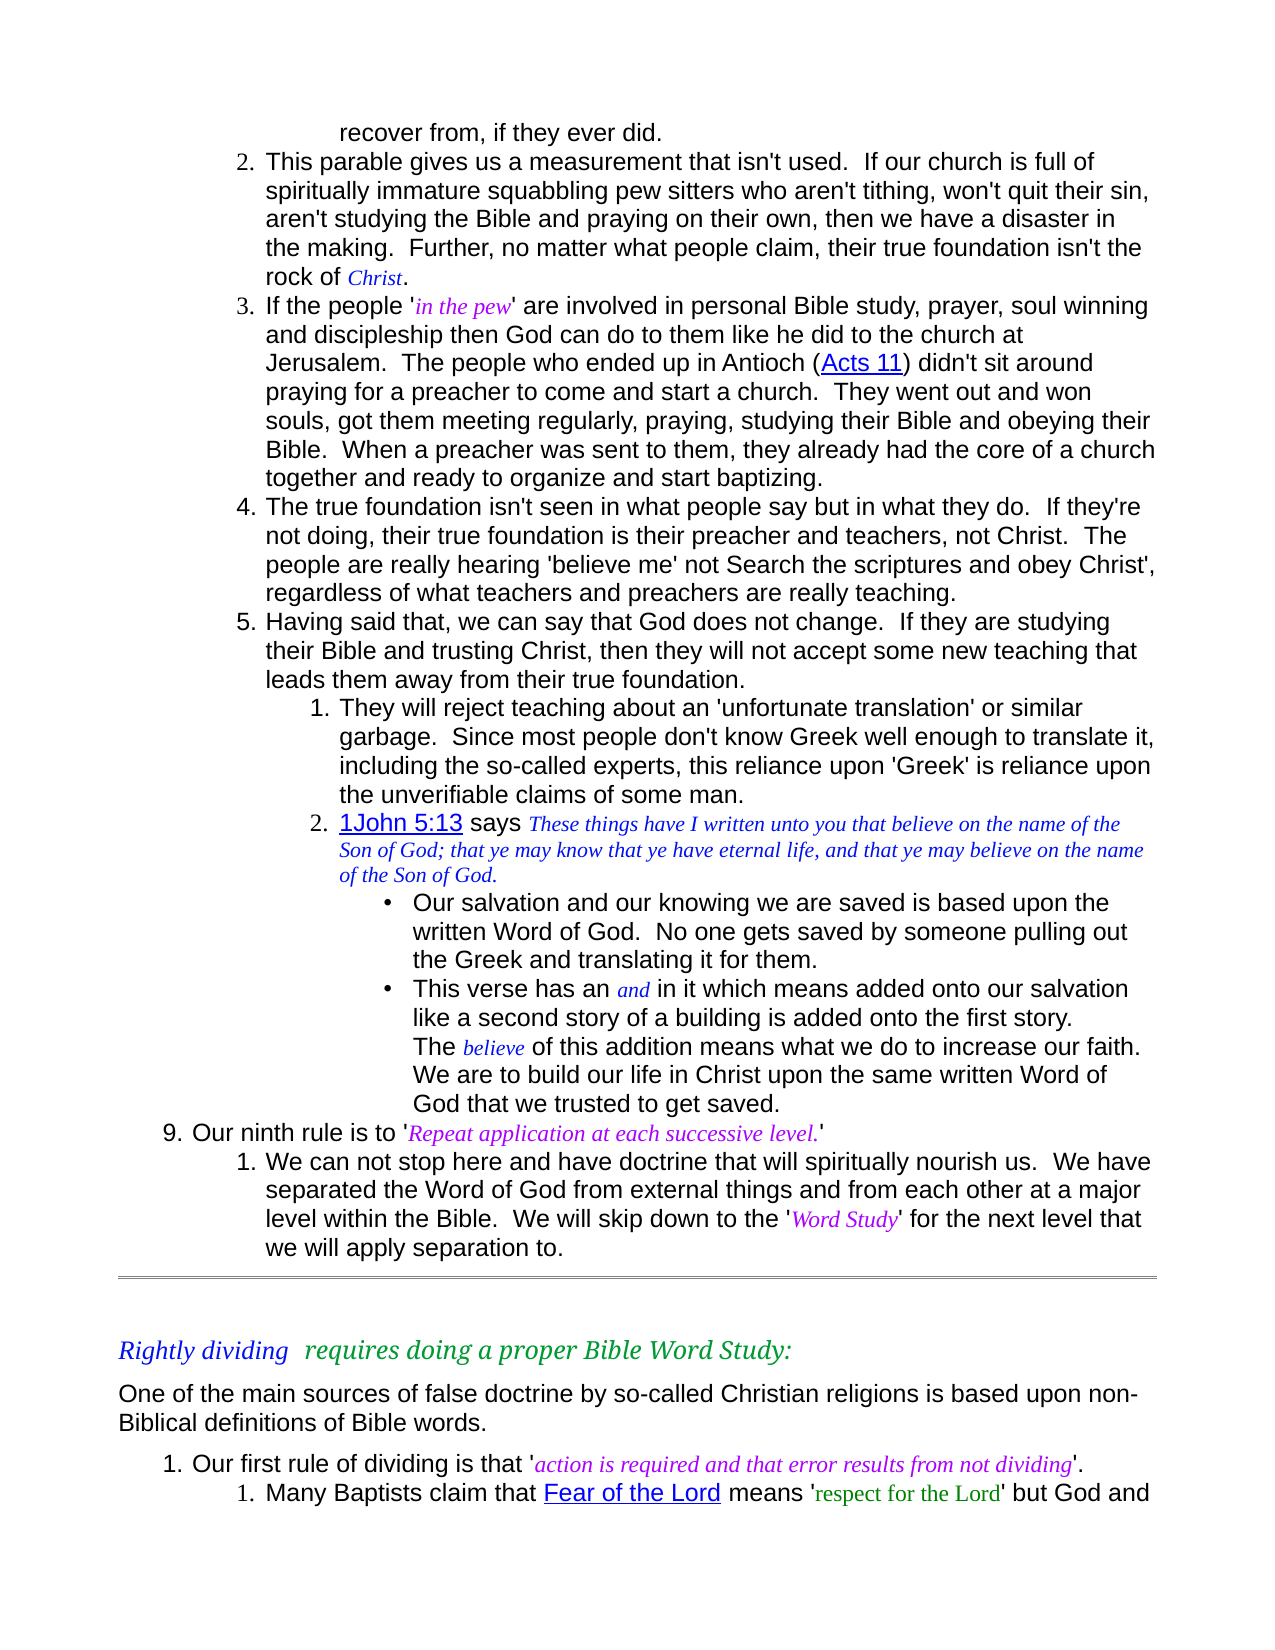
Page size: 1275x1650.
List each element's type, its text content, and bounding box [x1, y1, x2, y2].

list We can not stop here and have doctrine that will spiritually nourish us. We have separated the Word of God from external things and from each other at a major level within the Bible. We will skip down to the 'Word Study' for the next level that we will apply separation to. [236, 1147, 1157, 1262]
list They will reject teaching about an 'unfortunate translation' or similar garbage. Since most people don't know Greek well enough to translate it, including the so-called experts, this reliance upon 'Greek' is reliance upon the unverifiable claims of some man. [309, 693, 1157, 808]
list Having said that, we can say that God does not change. If they are studying their Bible and trusting Christ, then they will not accept some new teaching that leads them away from their true foundation. [236, 607, 1157, 693]
text One of the main sources of false doctrine by so-called Christian religions is based upon non-Biblical definitions of Bible words. [118, 1379, 1157, 1437]
list Our ninth rule is to 'Repeat application at each successive level.' [162, 1118, 1157, 1147]
list Our salvation and our knowing we are saved is based upon the written Word of God. No one gets saved by someone pulling out the Greek and translating it for them. [383, 888, 1157, 974]
list If the people 'in the pew' are involved in personal Bible study, prayer, soul winning and discipleship then God can do to them like he did to the church at Jerusalem. The people who ended up in Antioch (Acts 11) didn't sit around praying for a preacher to come and start a church. They went out and won souls, got them meeting regularly, praying, studying their Bible and obeying their Bible. When a preacher was sent to them, they already had the core of a church together and ready to organize and start baptizing. [236, 291, 1157, 492]
list Our first rule of dividing is that 'action is required and that error results from not dividing'. [162, 1449, 1157, 1478]
list recover from, if they ever did. [309, 118, 1157, 147]
list 1John 5:13 says These things have I written unto you that believe on the name of the Son of God; that ye may know that ye have eternal life, and that ye may believe on the name of the Son of God. [309, 808, 1157, 888]
list This parable gives us a measurement that isn't used. If our church is full of spiritually immature squabbling pew sitters who aren't tithing, won't quit their sin, aren't studying the Bible and praying on their own, then we have a disaster in the making. Further, no matter what people claim, their true foundation isn't the rock of Christ. [236, 147, 1157, 291]
list Many Baptists claim that Fear of the Lord means 'respect for the Lord' but God and [236, 1478, 1157, 1507]
subtitle Rightly dividing requires doing a proper Bible Word Study: [118, 1333, 1157, 1367]
list The true foundation isn't seen in what people say but in what they do. If they're not doing, their true foundation is their preacher and teachers, not Christ. The people are really hearing 'believe me' not Search the scriptures and obey Christ', regardless of what teachers and preachers are really teaching. [236, 492, 1157, 607]
list This verse has an and in it which means added onto our salvation like a second story of a building is added onto the first story. The believe of this addition means what we do to increase our faith. We are to build our life in Christ upon the same written Word of God that we trusted to get saved. [383, 974, 1157, 1118]
